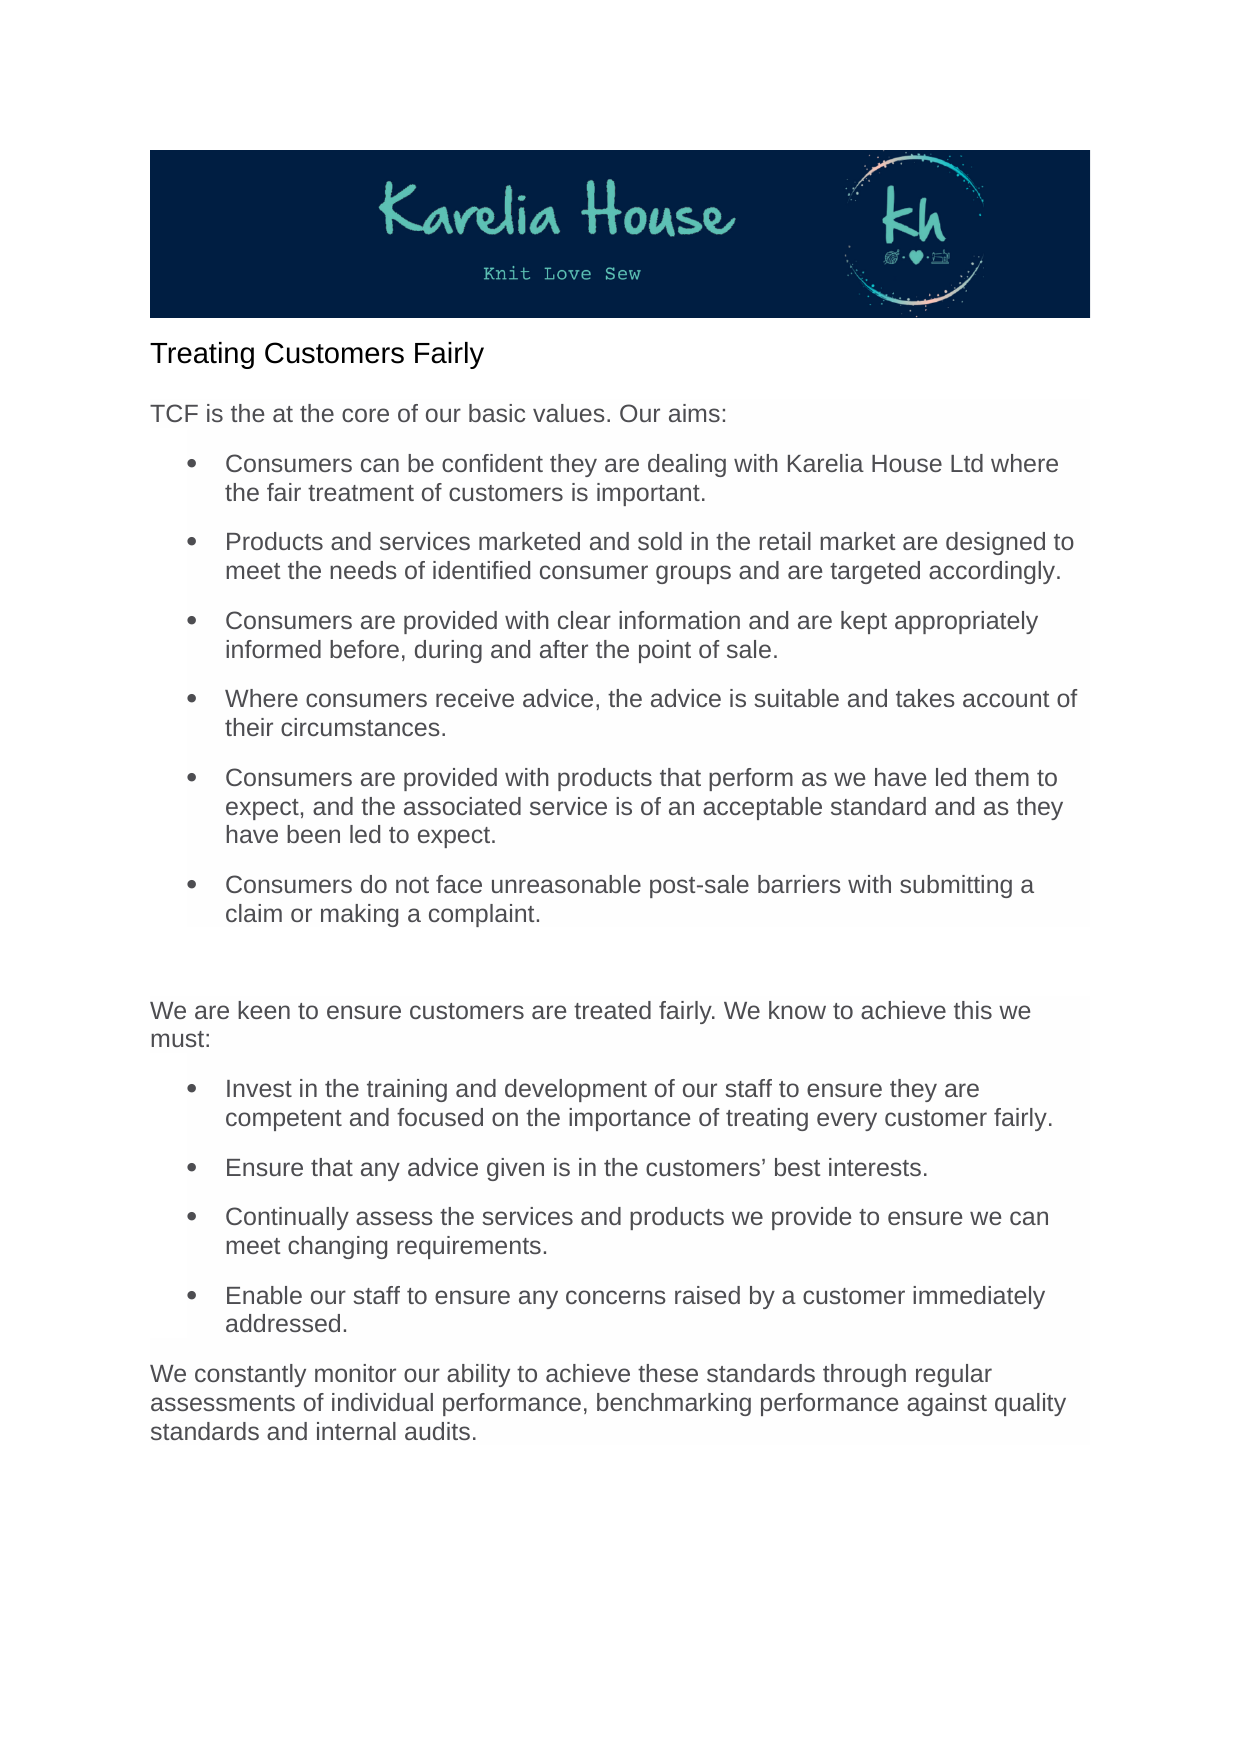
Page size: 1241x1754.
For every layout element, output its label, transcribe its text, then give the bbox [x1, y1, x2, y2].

list Consumers can be confident they are dealing with Karelia House Ltd where the fair treatment of customers is important. [187, 449, 1090, 507]
list Enable our staff to ensure any concerns raised by a customer immediately addressed. [187, 1281, 1090, 1338]
list Consumers do not face unreasonable post-sale barriers with submitting a claim or making a complaint. [187, 870, 1090, 927]
text Treating Customers Fairly [150, 336, 1090, 370]
list Consumers are provided with clear information and are kept appropriately informed before, during and after the point of sale. [187, 606, 1090, 663]
list Ensure that any advice given is in the customers’ best interests. [187, 1152, 1090, 1181]
list Continually assess the services and products we provide to ensure we can meet changing requirements. [187, 1202, 1090, 1260]
text We constantly monitor our ability to achieve these standards through regular assessments of individual performance, benchmarking performance against quality standards and internal audits. [150, 1359, 1090, 1445]
list Where consumers receive advice, the advice is suitable and takes account of their circumstances. [187, 684, 1090, 742]
list Invest in the training and development of our staff to ensure they are competent and focused on the importance of treating every customer fairly. [187, 1074, 1090, 1132]
text We are keen to ensure customers are treated fairly. We know to achieve this we must: [150, 996, 1090, 1053]
list Products and services marketed and sold in the retail market are designed to meet the needs of identified consumer groups and are targeted accordingly. [187, 527, 1090, 585]
text TCF is the at the core of our basic values. Our aims: [150, 399, 1090, 428]
list Consumers are provided with products that perform as we have led them to expect, and the associated service is of an acceptable standard and as they have been led to expect. [187, 763, 1090, 849]
